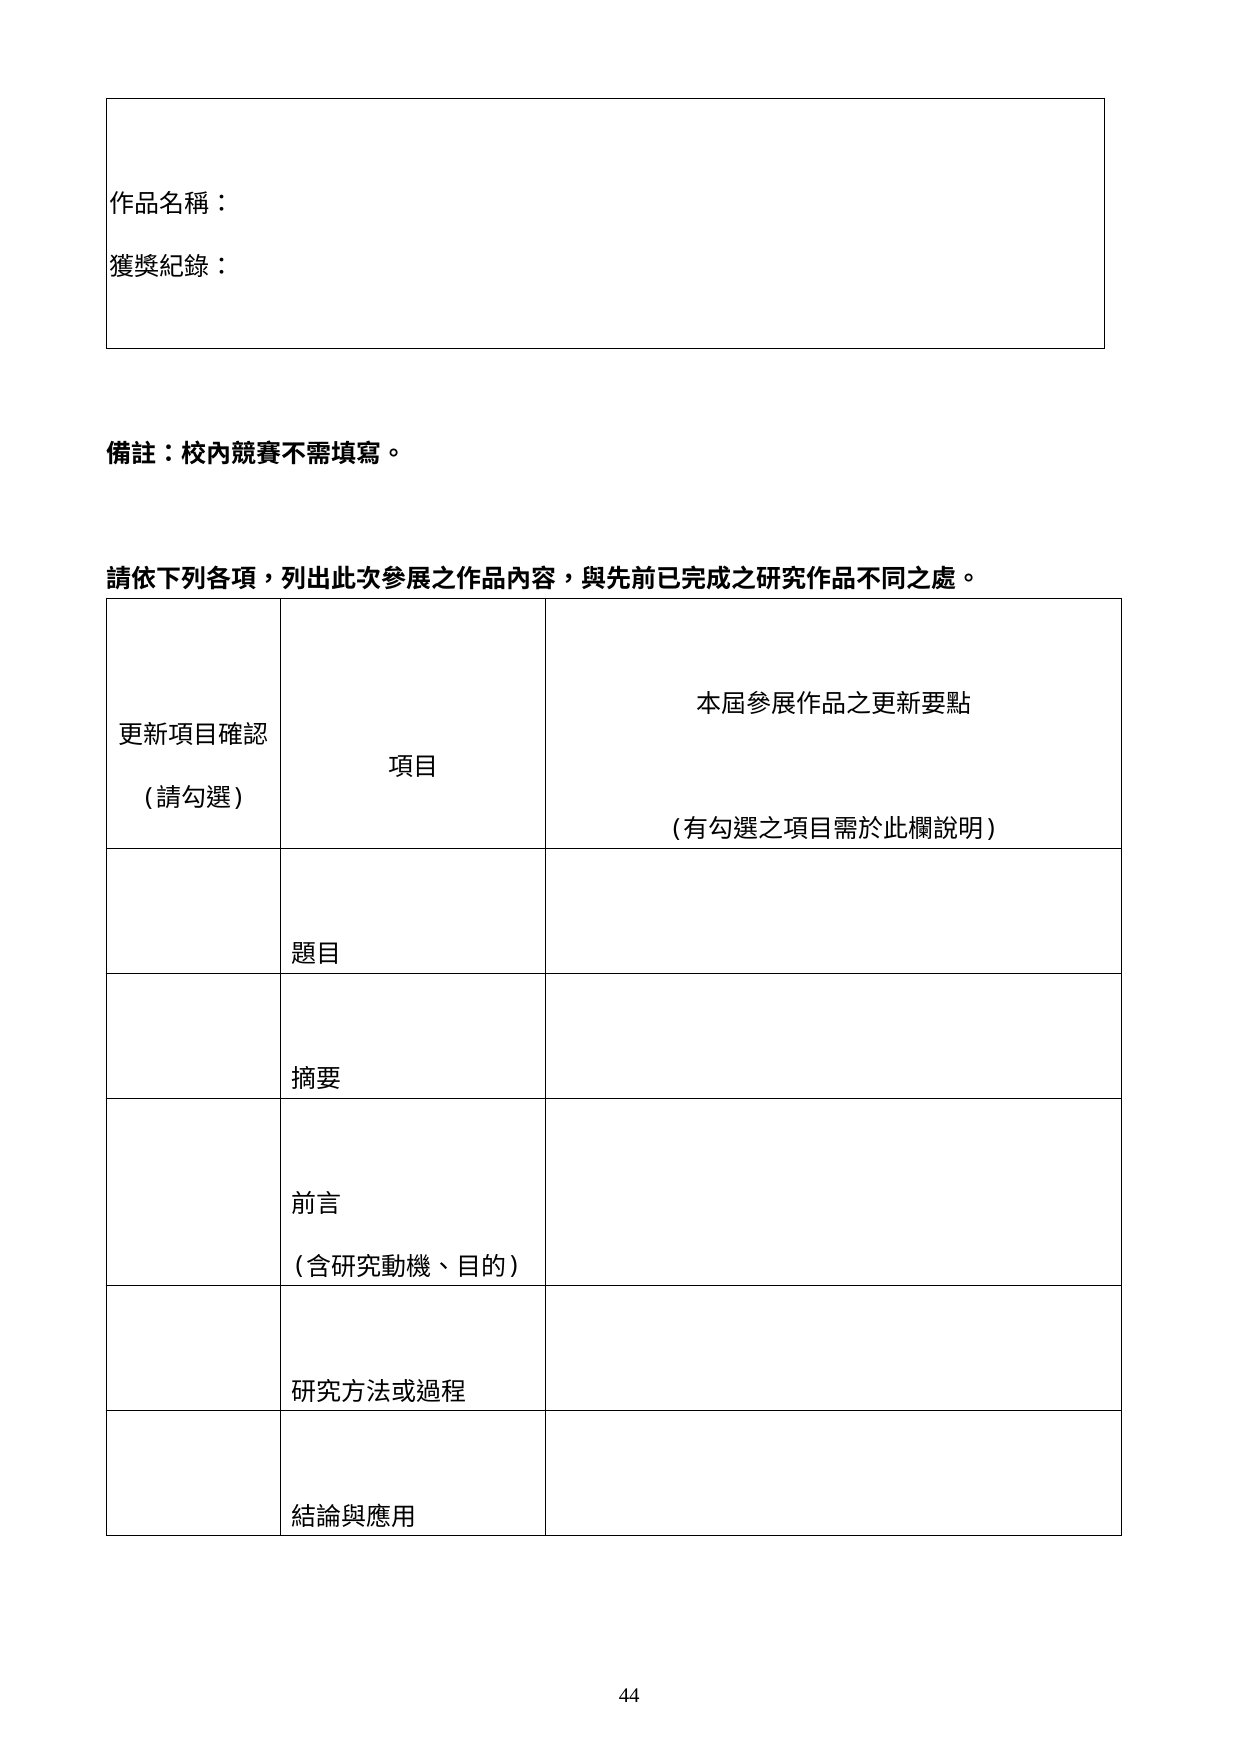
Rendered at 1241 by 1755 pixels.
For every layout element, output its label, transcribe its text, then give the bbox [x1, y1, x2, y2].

table_header 更新項目確認 (請勾選) [107, 599, 280, 847]
table_header 項目 [281, 599, 545, 847]
table_cell 研究方法或過程 [281, 1286, 545, 1410]
table_cell [107, 1411, 280, 1535]
table_cell 前言 (含研究動機、目的) [281, 1099, 545, 1285]
table_header 作品名稱： 獲獎紀錄： [107, 99, 1104, 348]
table_cell [107, 1099, 280, 1285]
table_header 本屆參展作品之更新要點 (有勾選之項目需於此欄說明) [546, 599, 1121, 847]
table_cell 摘要 [281, 974, 545, 1098]
text 請依下列各項，列出此次參展之作品內容，與先前已完成之研究作品不同之處。 [106, 535, 1152, 598]
table_cell 結論與應用 [281, 1411, 545, 1535]
text 備註：校內競賽不需填寫。 [106, 410, 1152, 473]
table_cell [546, 974, 1121, 1098]
table_cell [546, 1286, 1121, 1410]
table_cell [546, 1099, 1121, 1285]
table_cell 題目 [281, 849, 545, 973]
table_cell [107, 1286, 280, 1410]
table_cell [107, 974, 280, 1098]
table_cell [107, 849, 280, 973]
table_cell [546, 849, 1121, 973]
table_cell [546, 1411, 1121, 1535]
